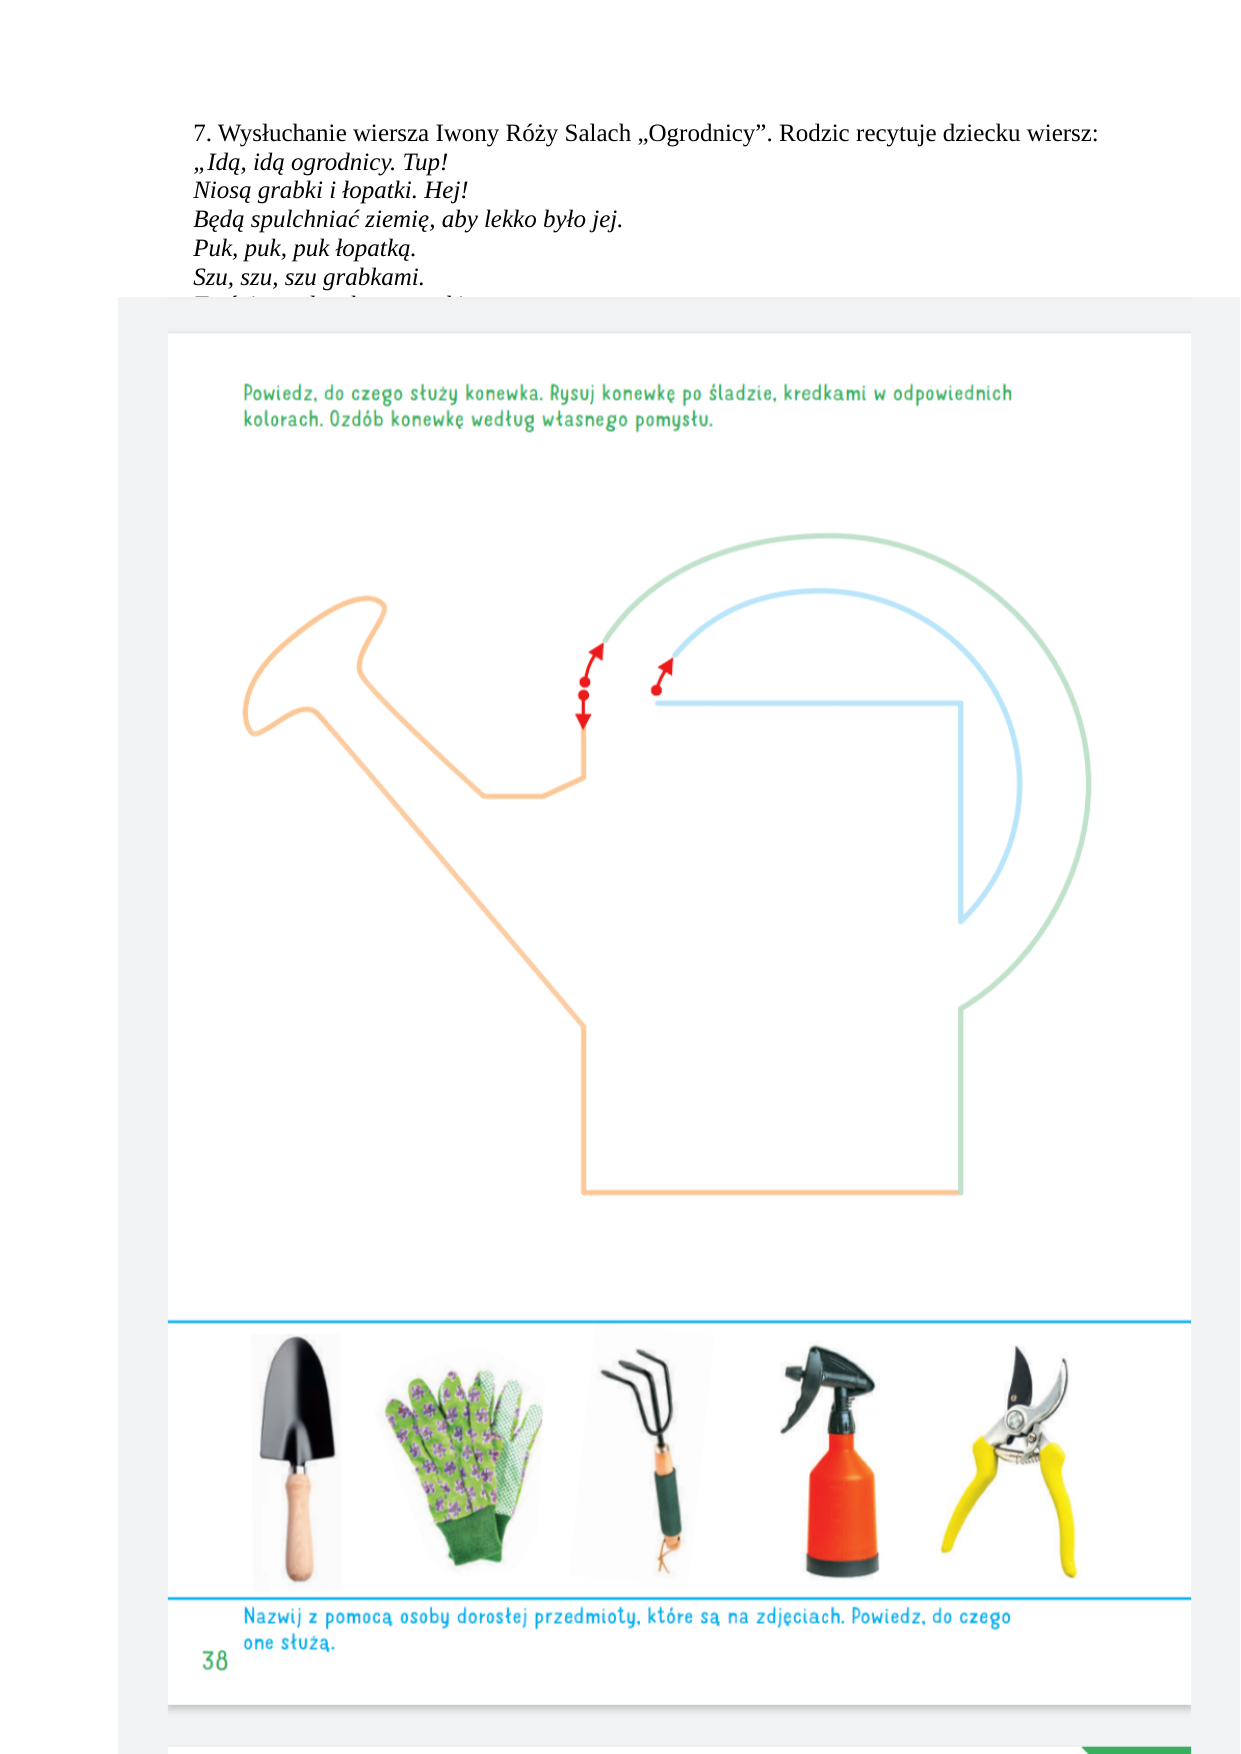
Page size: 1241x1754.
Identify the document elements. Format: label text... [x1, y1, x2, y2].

picture [118, 297, 1241, 1754]
list Tryśnie woda z koneweczki [156, 291, 1122, 297]
list Puk, puk, puk łopatką. [156, 233, 1122, 262]
list 7. Wysłuchanie wiersza Iwony Róży Salach „Ogrodnicy”. Rodzic recytuje dziecku wiersz: [156, 118, 1122, 147]
list „Idą, idą ogrodnicy. Tup! [156, 147, 1122, 176]
list Będą spulchniać ziemię, aby lekko było jej. [156, 204, 1122, 233]
list Szu, szu, szu grabkami. [156, 262, 1122, 291]
list Niosą grabki i łopatki. Hej! [156, 176, 1122, 204]
